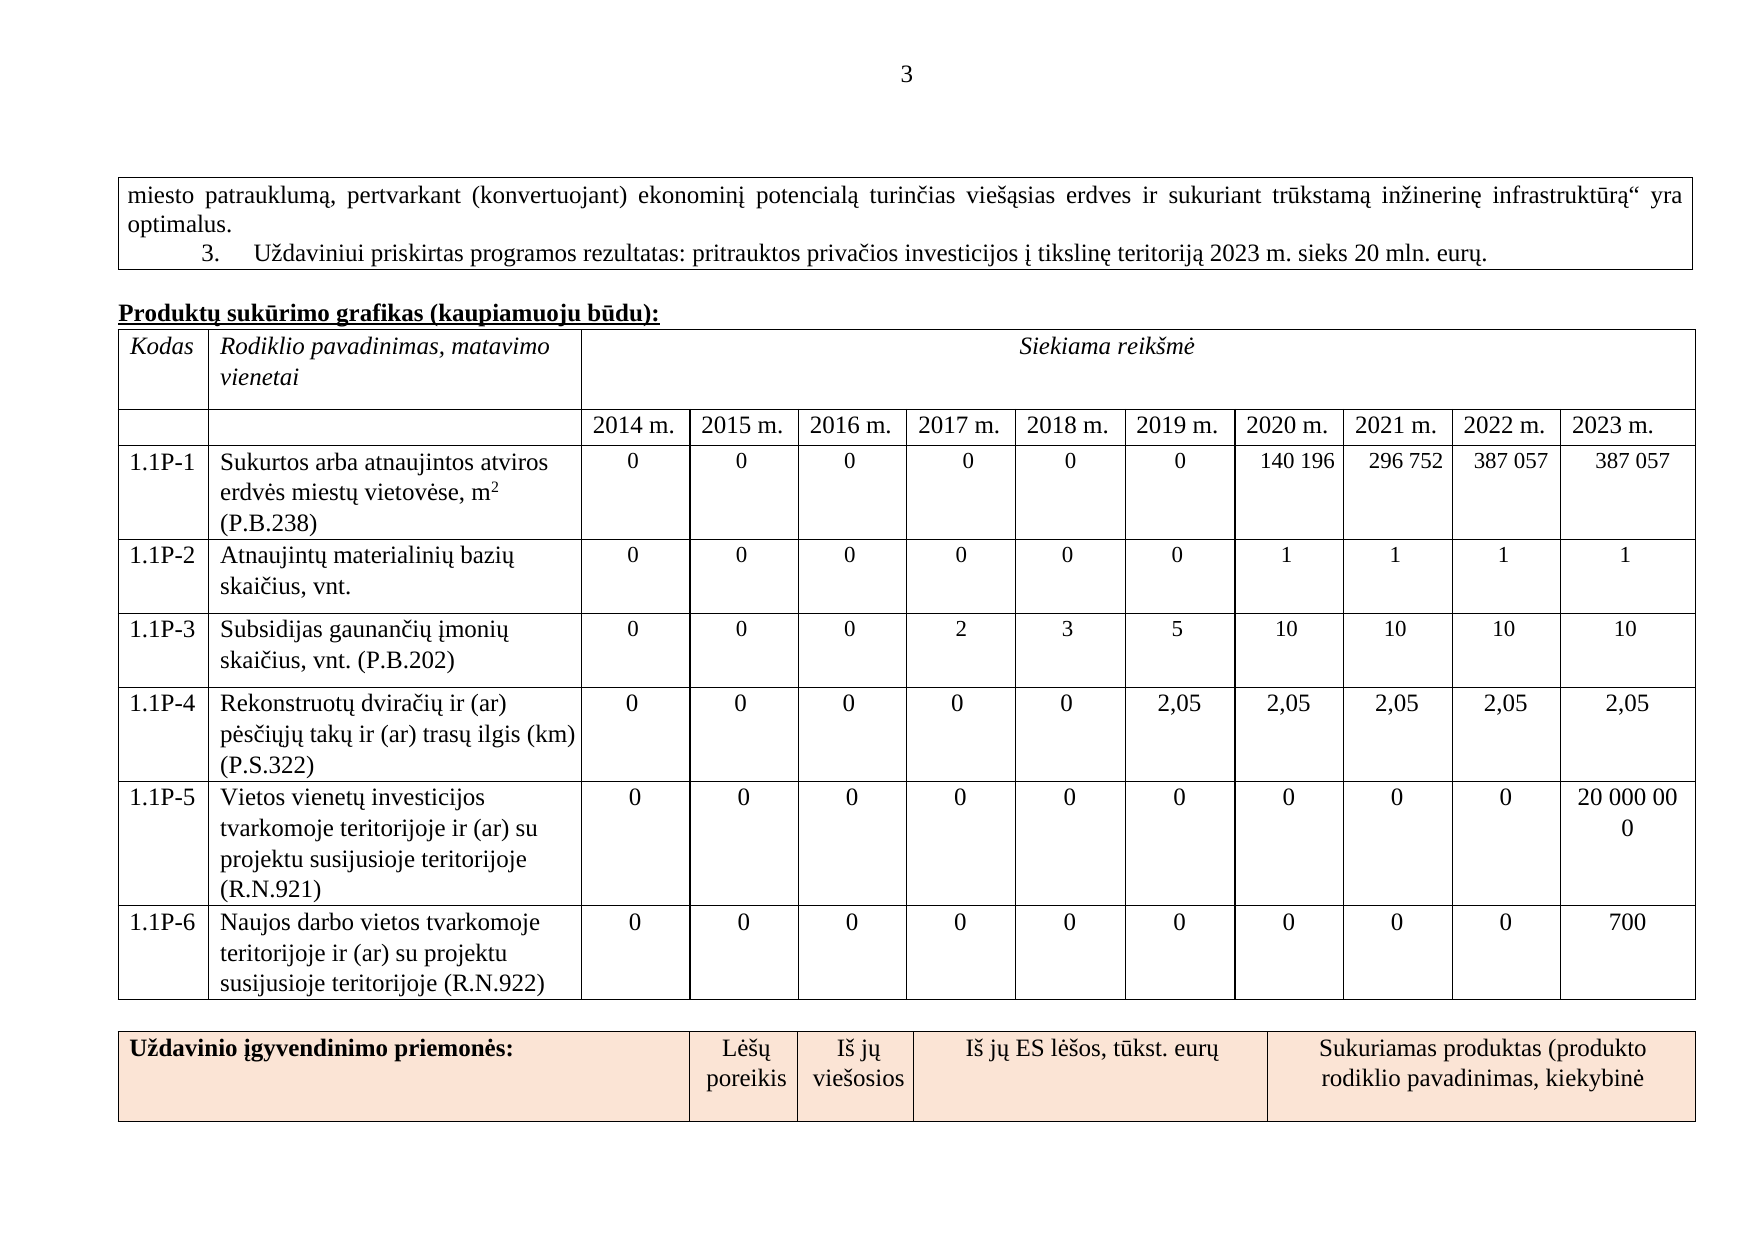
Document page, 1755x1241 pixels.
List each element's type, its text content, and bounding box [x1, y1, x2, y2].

table_cell 1 [1561, 540, 1695, 613]
table_cell 10 [1236, 614, 1343, 687]
table_header [1537, 330, 1695, 409]
table_header [677, 330, 752, 409]
table_cell 0 [1016, 446, 1125, 539]
table_cell 10 [1453, 614, 1560, 687]
table_cell 2015 m. [691, 410, 798, 445]
table_cell 1 [1236, 540, 1343, 613]
table_cell 2022 m. [1453, 410, 1560, 445]
text 3. Uždaviniui priskirtas programos rezultatas: pritrauktos privačios investicijos į tikslinę teritoriją 2023 m. sieks 20 mln. eurų. [119, 235, 1692, 269]
table_cell 10 [1344, 614, 1452, 687]
table_cell 2017 m. [907, 410, 1015, 445]
table_cell 5 [1126, 614, 1234, 687]
table_cell 1.1P-4 [119, 688, 208, 781]
table_cell Subsidijas gaunančių įmonių skaičius, vnt. (P.B.202) [209, 614, 581, 687]
table_cell 0 [1453, 782, 1560, 905]
table_cell 1.1P-1 [119, 446, 208, 539]
table_cell 0 [907, 540, 1015, 613]
table_cell Sukurtos arba atnaujintos atviros erdvės miestų vietovėse, m2 (P.B.238) [209, 446, 581, 539]
text Produktų sukūrimo grafikas (kaupiamuoju būdu): [118, 298, 1695, 327]
table_cell 0 [582, 614, 689, 687]
table_cell 0 [1344, 782, 1452, 905]
table_cell 2019 m. [1126, 410, 1234, 445]
table_cell 0 [799, 906, 906, 999]
table_header [1431, 330, 1537, 409]
table_cell 2020 m. [1236, 410, 1343, 445]
table_cell 0 [1126, 906, 1234, 999]
table_cell 0 [691, 782, 798, 905]
table_cell 0 [799, 614, 906, 687]
table_cell 3 [1016, 614, 1125, 687]
table_cell 2,05 [1126, 688, 1234, 781]
table_cell 10 [1561, 614, 1695, 687]
table_cell 0 [1126, 446, 1234, 539]
table_header Siekiama reikšmė [932, 330, 1311, 409]
table_cell 1 [1453, 540, 1560, 613]
table_cell 140 196 [1236, 446, 1343, 539]
table_cell 0 [1453, 906, 1560, 999]
table_cell 0 [799, 446, 906, 539]
table_header Lėšų poreikis [690, 1032, 797, 1121]
table_cell 0 [691, 906, 798, 999]
table_cell 0 [799, 782, 906, 905]
table_cell [209, 410, 581, 445]
table_cell 2,05 [1344, 688, 1452, 781]
table_cell 2021 m. [1344, 410, 1452, 445]
table_header Kodas [119, 330, 208, 409]
table_cell 2016 m. [799, 410, 906, 445]
table_cell Naujos darbo vietos tvarkomoje teritorijoje ir (ar) su projektu susijusioje teritorijoje (R.N.922) [209, 906, 581, 999]
table_cell 0 [1016, 906, 1125, 999]
table_header Sukuriamas produktas (produkto rodiklio pavadinimas, kiekybinė [1268, 1032, 1695, 1121]
table_cell 0 [691, 614, 798, 687]
table_header [582, 330, 677, 409]
table_cell 0 [1344, 906, 1452, 999]
table_cell 0 [1016, 540, 1125, 613]
table_cell 20 000 000 [1561, 782, 1695, 905]
table_cell [119, 410, 208, 445]
table_cell 0 [1236, 782, 1343, 905]
table_header Iš jų ES lėšos, tūkst. eurų [914, 1032, 1267, 1121]
table_header Uždavinio įgyvendinimo priemonės: [119, 1032, 689, 1121]
table_cell 0 [582, 688, 689, 781]
table_header [842, 330, 932, 409]
table_cell 0 [582, 906, 689, 999]
table_cell Atnaujintų materialinių bazių skaičius, vnt. [209, 540, 581, 613]
table_cell 0 [907, 688, 1015, 781]
table_cell 2023 m. [1561, 410, 1695, 445]
table_header [752, 330, 842, 409]
table_cell 0 [1126, 540, 1234, 613]
table_cell 0 [799, 540, 906, 613]
table_header [1311, 330, 1431, 409]
table_cell 2,05 [1453, 688, 1560, 781]
table_cell 1 [1344, 540, 1452, 613]
table_cell 0 [691, 446, 798, 539]
table_cell 0 [582, 540, 689, 613]
table_cell 2,05 [1561, 688, 1695, 781]
table_cell 1.1P-5 [119, 782, 208, 905]
table_cell 0 [907, 782, 1015, 905]
table_cell 0 [691, 688, 798, 781]
table_cell 0 [1016, 688, 1125, 781]
table_header Rodiklio pavadinimas, matavimo vienetai [209, 330, 581, 409]
table_cell 0 [799, 688, 906, 781]
table_cell 2,05 [1236, 688, 1343, 781]
table_cell 0 [1016, 782, 1125, 905]
table_cell 2018 m. [1016, 410, 1125, 445]
table_cell 0 [1126, 782, 1234, 905]
table_cell 0 [691, 540, 798, 613]
table_cell 0 [582, 782, 689, 905]
table_cell 0 [907, 906, 1015, 999]
table_cell 0 [1236, 906, 1343, 999]
table_cell 1.1P-6 [119, 906, 208, 999]
table_cell Vietos vienetų investicijos tvarkomoje teritorijoje ir (ar) su projektu susijusioje teritorijoje (R.N.921) [209, 782, 581, 905]
text miesto patrauklumą, pertvarkant (konvertuojant) ekonominį potencialą turinčias viešąsias erdves ir sukuriant trūkstamą inžinerinę infrastruktūrą“ yra optimalus. [119, 178, 1692, 235]
table_cell 1.1P-3 [119, 614, 208, 687]
table_cell 387 057 [1453, 446, 1560, 539]
table_cell 0 [582, 446, 689, 539]
table_cell 387 057 [1561, 446, 1695, 539]
table_cell 296 752 [1344, 446, 1452, 539]
table_cell 0 [907, 446, 1015, 539]
table_cell 2014 m. [582, 410, 689, 445]
table_cell 700 [1561, 906, 1695, 999]
table_header Iš jų viešosios [798, 1032, 913, 1121]
table_cell 2 [907, 614, 1015, 687]
table_cell Rekonstruotų dviračių ir (ar) pėsčiųjų takų ir (ar) trasų ilgis (km) (P.S.322) [209, 688, 581, 781]
table_cell 1.1P-2 [119, 540, 208, 613]
